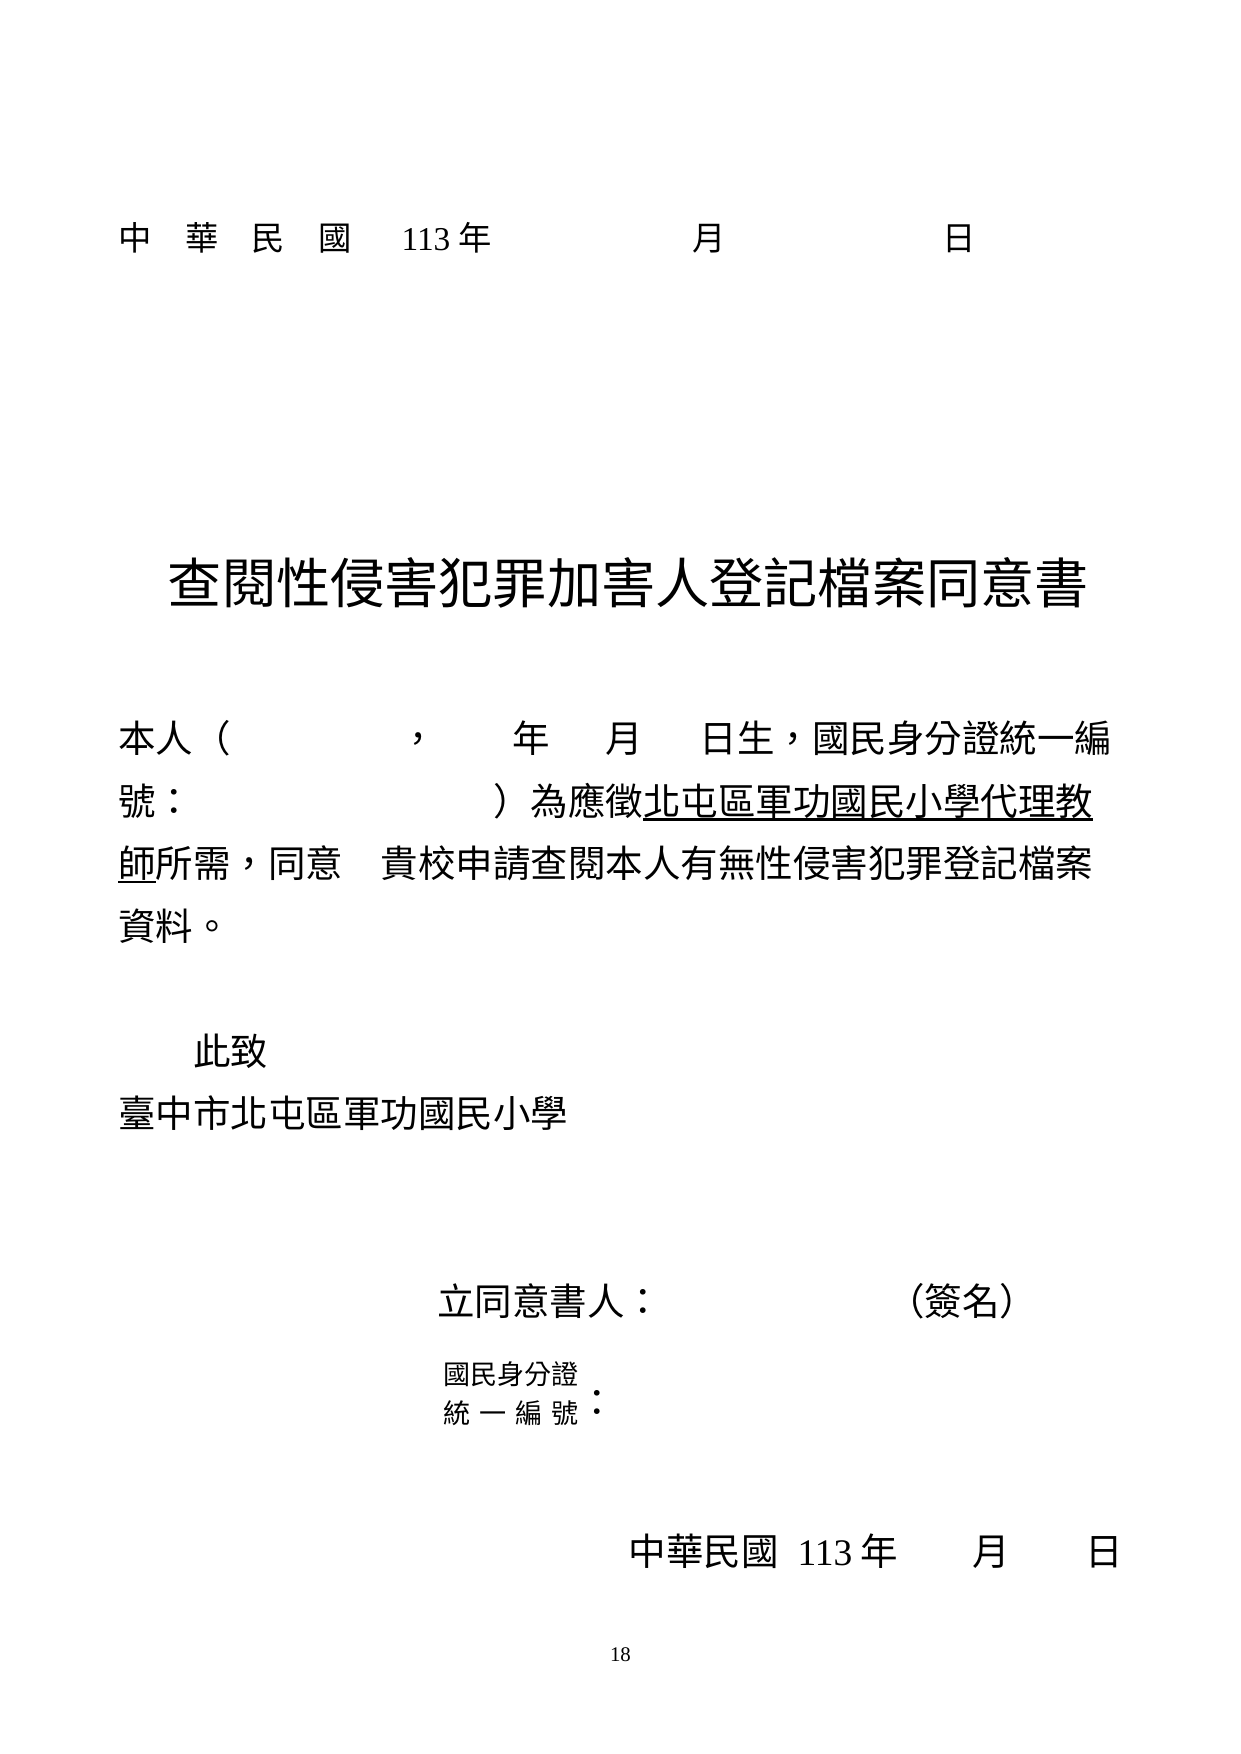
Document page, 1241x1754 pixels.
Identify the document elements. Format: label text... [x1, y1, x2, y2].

text 此致 [118, 1007, 1122, 1069]
text 立同意書人： （簽名） [118, 1257, 1122, 1319]
text 國民身分證統一編號： [118, 1319, 1122, 1444]
text 查閱性侵害犯罪加害人登記檔案同意書 [118, 507, 1138, 632]
text 中 華 民 國 113 年 月 日 [118, 194, 1122, 257]
text 本人（ ， 年 月 日生，國民身分證統一編號： ）為應徵北屯區軍功國民小學代理教師所需，同意 貴校申請查閱本人有無性侵害犯罪登記檔案資料。 [118, 694, 1122, 944]
text 臺中市北屯區軍功國民小學 [118, 1069, 1122, 1132]
text 中華民國 113年 月 日 [118, 1507, 1122, 1569]
